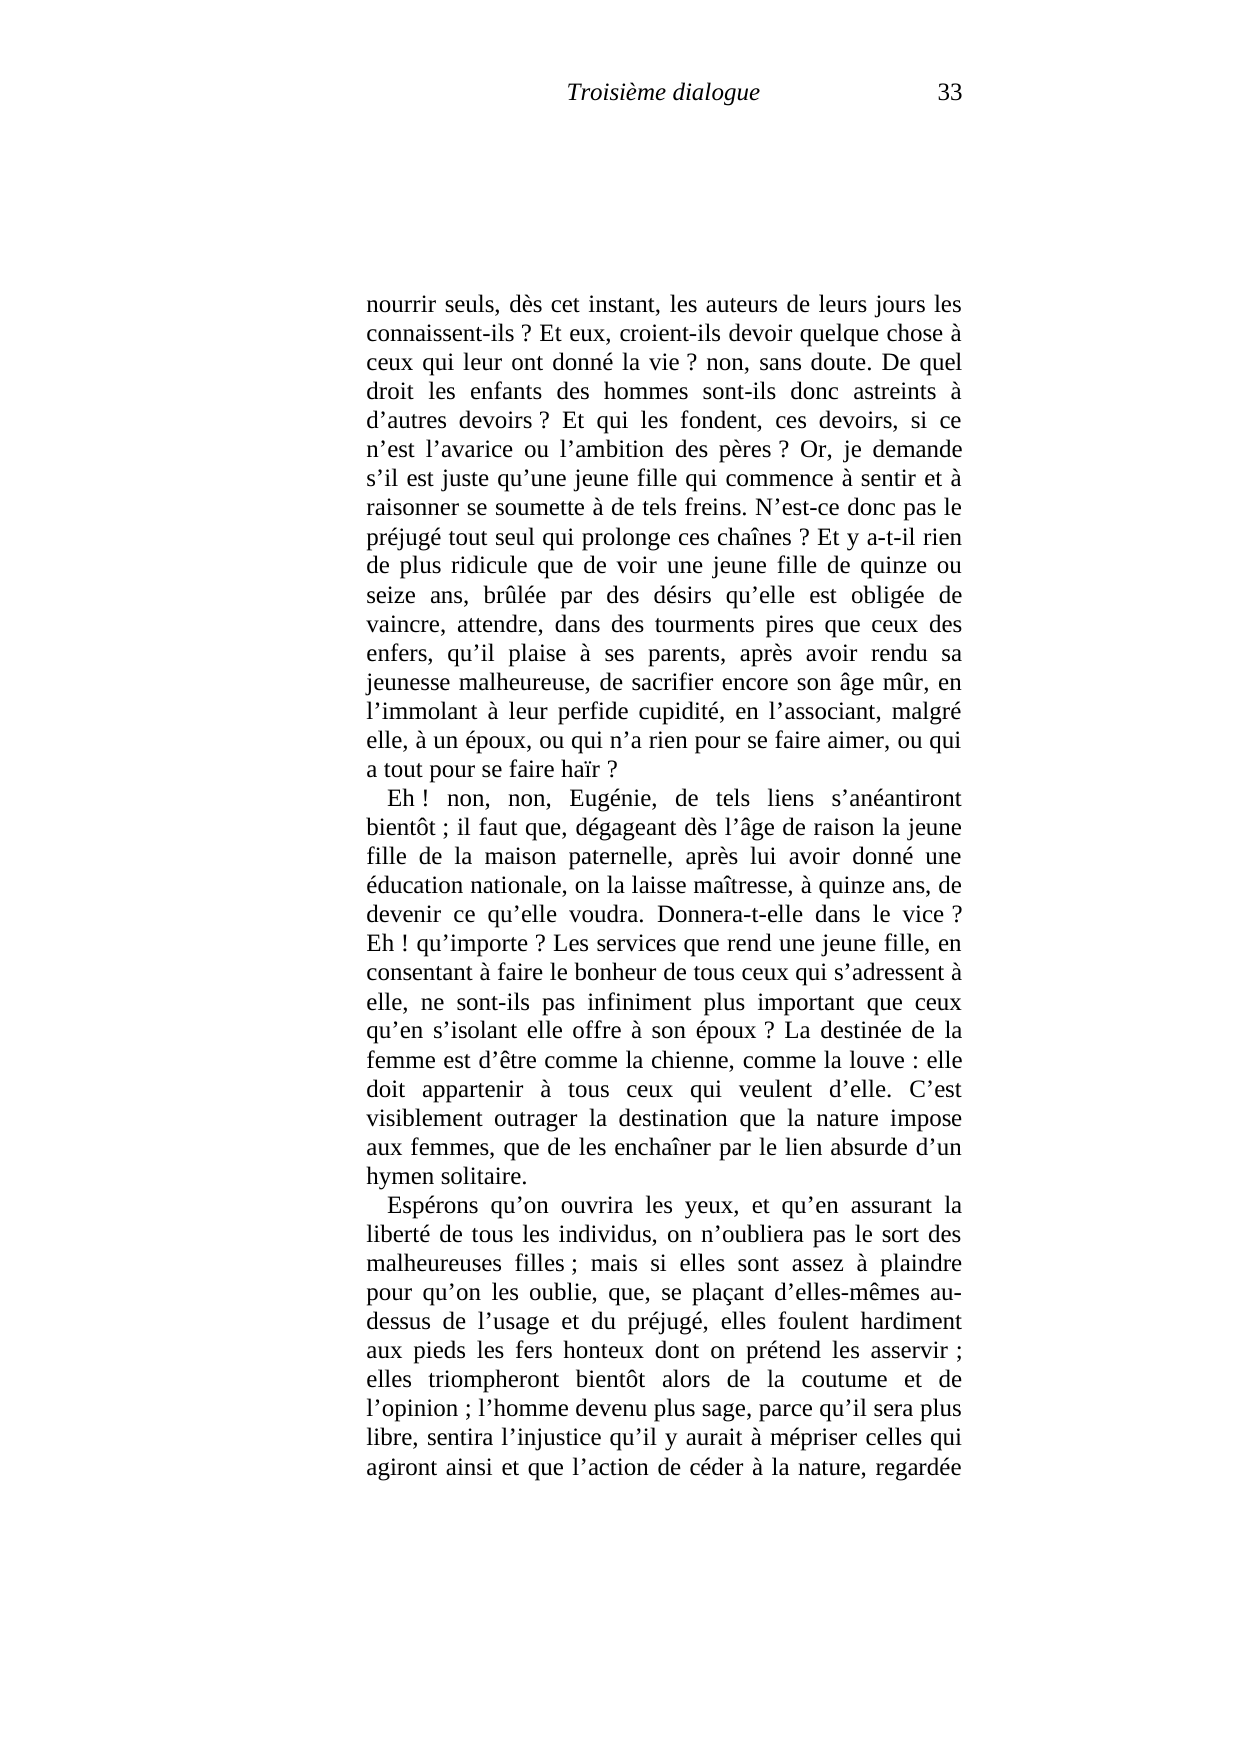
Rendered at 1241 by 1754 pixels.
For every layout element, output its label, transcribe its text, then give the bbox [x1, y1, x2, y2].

text Eh ! non, non, Eugénie, de tels liens s’anéantiront bientôt ; il faut que, dégageant dès l’âge de raison la jeune fille de la maison paternelle, après lui avoir donné une éducation nationale, on la laisse maîtresse, à quinze ans, de devenir ce qu’elle voudra. Donnera-t-elle dans le vice ? Eh ! qu’importe ? Les services que rend une jeune fille, en consentant à faire le bonheur de tous ceux qui s’adressent à elle, ne sont-ils pas infiniment plus important que ceux qu’en s’isolant elle offre à son époux ? La destinée de la femme est d’être comme la chienne, comme la louve : elle doit appartenir à tous ceux qui veulent d’elle. C’est visiblement outrager la destination que la nature impose aux femmes, que de les enchaîner par le lien absurde d’un hymen solitaire. [366, 783, 962, 1190]
text nourrir seuls, dès cet instant, les auteurs de leurs jours les connaissent-ils ? Et eux, croient-ils devoir quelque chose à ceux qui leur ont donné la vie ? non, sans doute. De quel droit les enfants des hommes sont-ils donc astreints à d’autres devoirs ? Et qui les fondent, ces devoirs, si ce n’est l’avarice ou l’ambition des pères ? Or, je demande s’il est juste qu’une jeune fille qui commence à sentir et à raisonner se soumette à de tels freins. N’est-ce donc pas le préjugé tout seul qui prolonge ces chaînes ? Et y a-t-il rien de plus ridicule que de voir une jeune fille de quinze ou seize ans, brûlée par des désirs qu’elle est obligée de vaincre, attendre, dans des tourments pires que ceux des enfers, qu’il plaise à ses parents, après avoir rendu sa jeunesse malheureuse, de sacrifier encore son âge mûr, en l’immolant à leur perfide cupidité, en l’associant, malgré elle, à un époux, ou qui n’a rien pour se faire aimer, ou qui a tout pour se faire haïr ? [366, 289, 962, 783]
text Espérons qu’on ouvrira les yeux, et qu’en assurant la liberté de tous les individus, on n’oubliera pas le sort des malheureuses filles ; mais si elles sont assez à plaindre pour qu’on les oublie, que, se plaçant d’elles-mêmes au-dessus de l’usage et du préjugé, elles foulent hardiment aux pieds les fers honteux dont on prétend les asservir ; elles triompheront bientôt alors de la coutume et de l’opinion ; l’homme devenu plus sage, parce qu’il sera plus libre, sentira l’injustice qu’il y aurait à mépriser celles qui agiront ainsi et que l’action de céder à la nature, regardée [366, 1190, 962, 1480]
